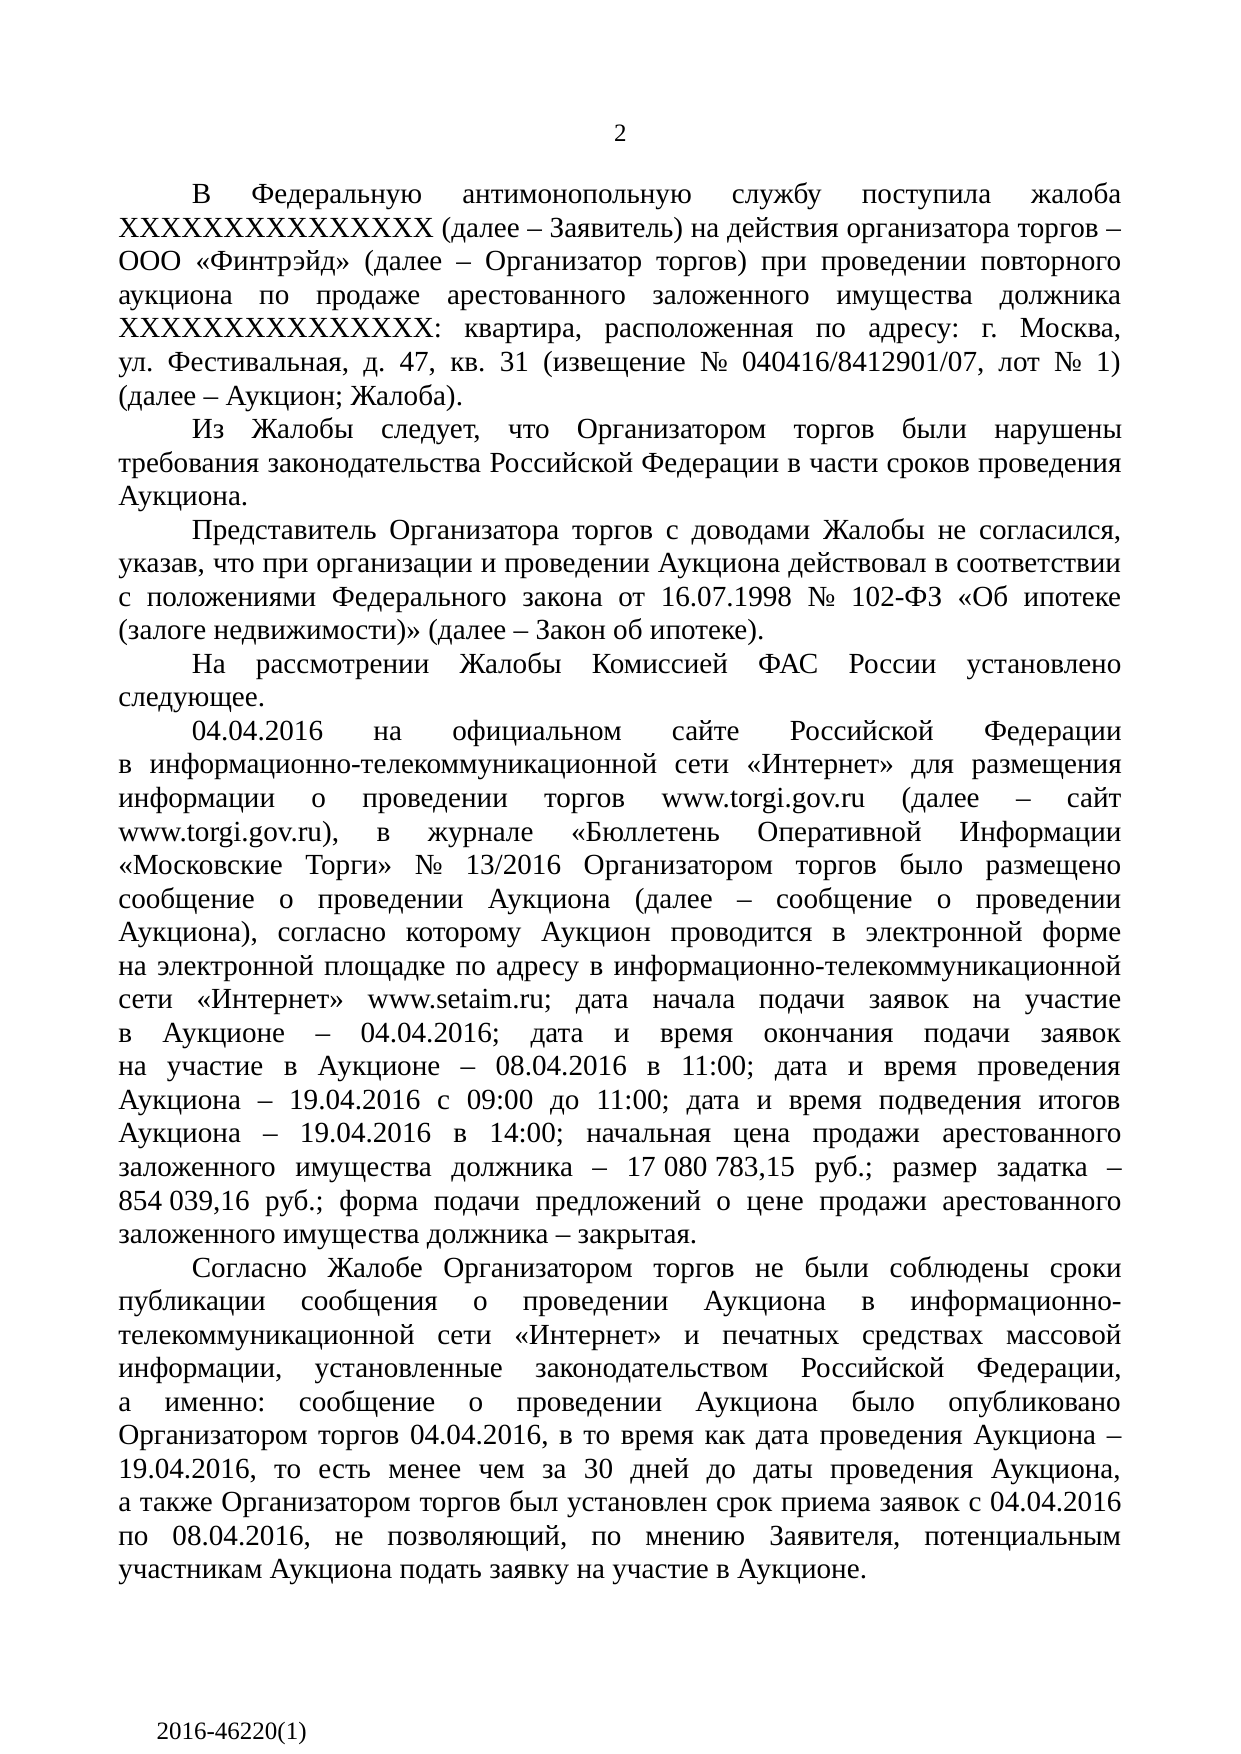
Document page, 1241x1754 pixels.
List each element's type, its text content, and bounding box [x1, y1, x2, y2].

text 04.04.2016 на официальном сайте Российской Федерации в информационно-телекоммуникационной сети «Интернет» для размещения информации о проведении торгов www.torgi.gov.ru (далее – сайт www.torgi.gov.ru), в журнале «Бюллетень Оперативной Информации «Московские Торги» № 13/2016 Организатором торгов было размещено сообщение о проведении Аукциона (далее – сообщение о проведении Аукциона), согласно которому Аукцион проводится в электронной форме на электронной площадке по адресу в информационно-телекоммуникационной сети «Интернет» www.setaim.ru; дата начала подачи заявок на участие в Аукционе – 04.04.2016; дата и время окончания подачи заявок на участие в Аукционе – 08.04.2016 в 11:00; дата и время проведения Аукциона – 19.04.2016 с 09:00 до 11:00; дата и время подведения итогов Аукциона – 19.04.2016 в 14:00; начальная цена продажи арестованного заложенного имущества должника – 17 080 783,15 руб.; размер задатка – 854 039,16 руб.; форма подачи предложений о цене продажи арестованного заложенного имущества должника – закрытая. [118, 713, 1122, 1250]
text Согласно Жалобе Организатором торгов не были соблюдены сроки публикации сообщения о проведении Аукциона в информационно-телекоммуникационной сети «Интернет» и печатных средствах массовой информации, установленные законодательством Российской Федерации, а именно: сообщение о проведении Аукциона было опубликовано Организатором торгов 04.04.2016, в то время как дата проведения Аукциона – 19.04.2016, то есть менее чем за 30 дней до даты проведения Аукциона, а также Организатором торгов был установлен срок приема заявок с 04.04.2016 по 08.04.2016, не позволяющий, по мнению Заявителя, потенциальным участникам Аукциона подать заявку на участие в Аукционе. [118, 1250, 1122, 1585]
text Из Жалобы следует, что Организатором торгов были нарушены требования законодательства Российской Федерации в части сроков проведения Аукциона. [118, 411, 1122, 512]
text В Федеральную антимонопольную службу поступила жалоба XXXXXXXXXXXXXXX (далее – Заявитель) на действия организатора торгов – ООО «Финтрэйд» (далее – Организатор торгов) при проведении повторного аукциона по продаже арестованного заложенного имущества должника XXXXXXXXXXXXXXX: квартира, расположенная по адресу: г. Москва, ул. Фестивальная, д. 47, кв. 31 (извещение № 040416/8412901/07, лот № 1) (далее – Аукцион; Жалоба). [118, 176, 1122, 411]
text Представитель Организатора торгов с доводами Жалобы не согласился, указав, что при организации и проведении Аукциона действовал в соответствии с положениями Федерального закона от 16.07.1998 № 102-ФЗ «Об ипотеке (залоге недвижимости)» (далее – Закон об ипотеке). [118, 512, 1122, 646]
text На рассмотрении Жалобы Комиссией ФАС России установлено следующее. [118, 646, 1122, 713]
